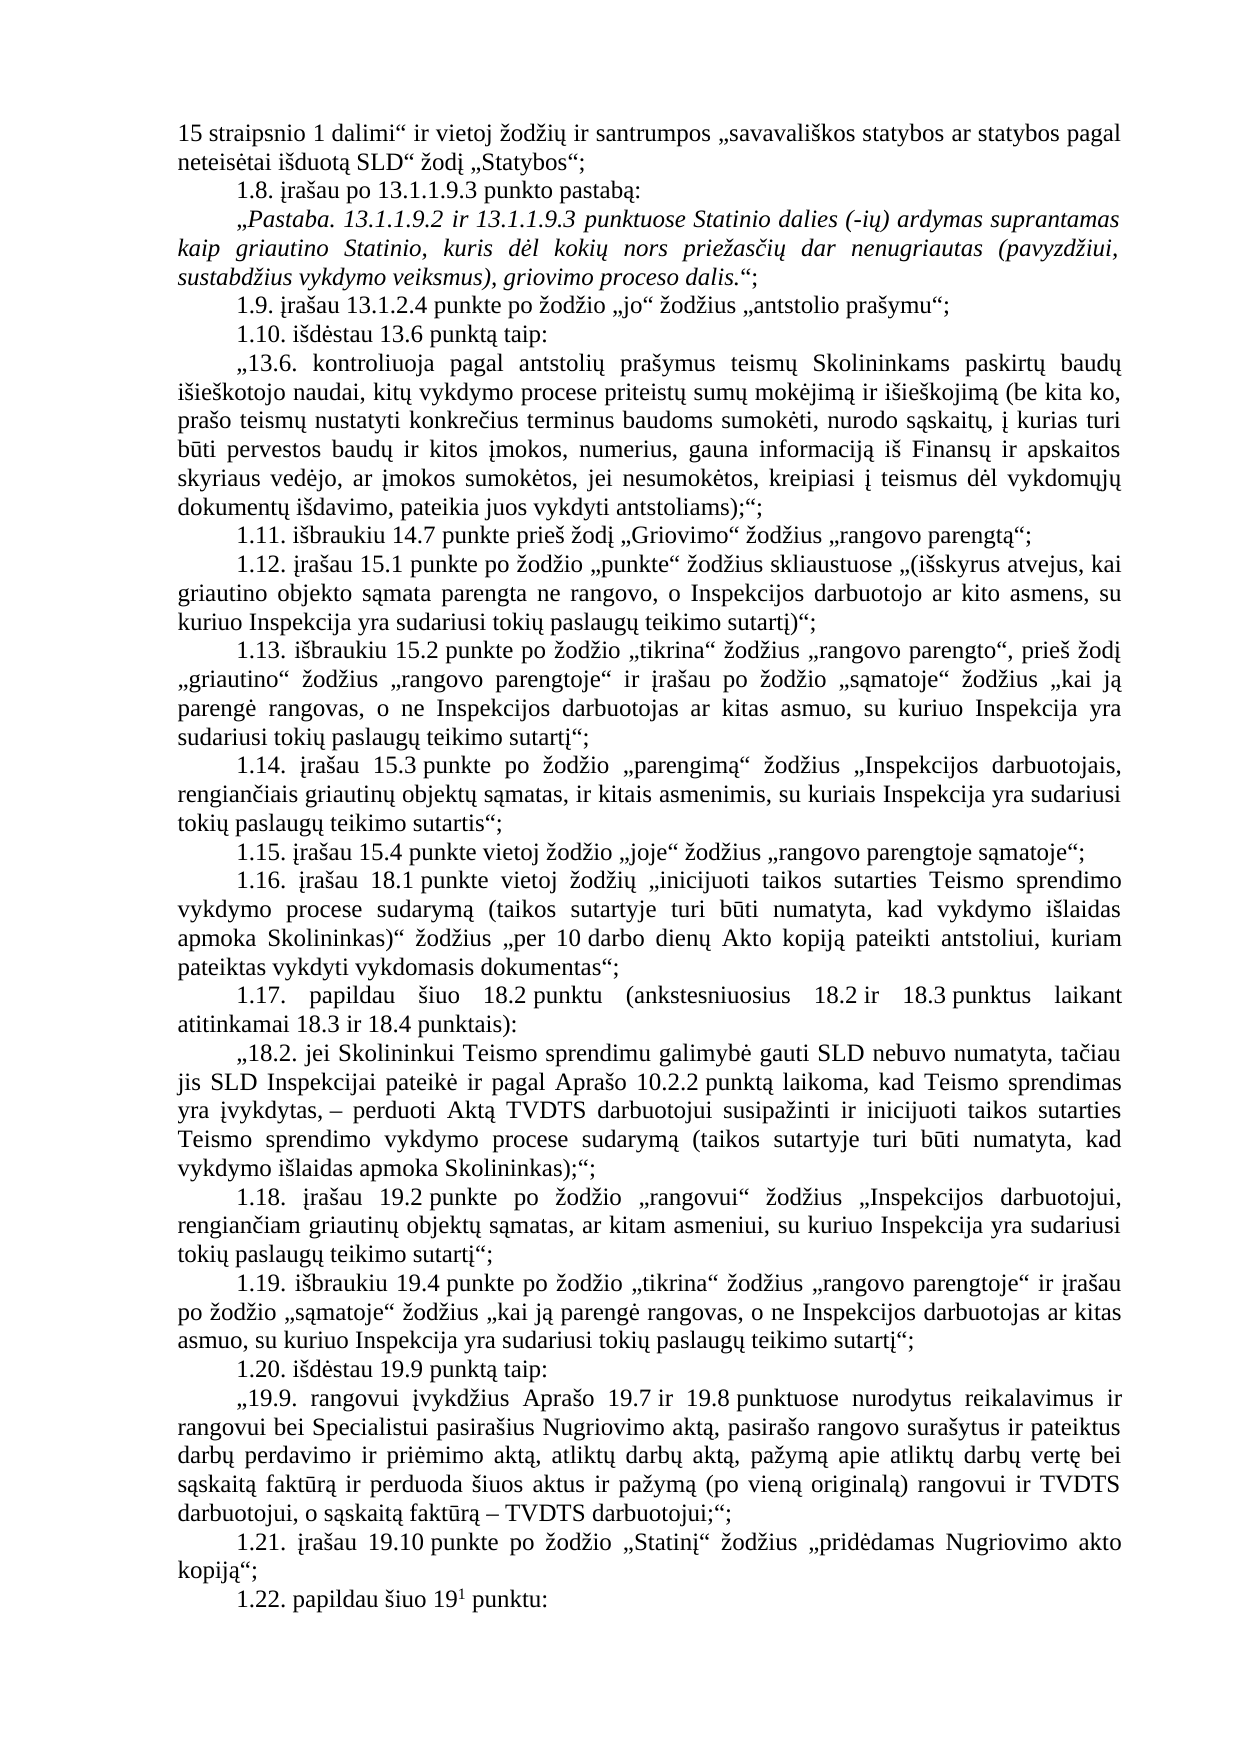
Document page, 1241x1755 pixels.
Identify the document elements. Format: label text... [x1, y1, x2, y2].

text 1.9. įrašau 13.1.2.4 punkte po žodžio „jo“ žodžius „antstolio prašymu“; [177, 291, 1122, 319]
text „19.9. rangovui įvykdžius Aprašo 19.7 ir 19.8 punktuose nurodytus reikalavimus ir rangovui bei Specialistui pasirašius Nugriovimo aktą, pasirašo rangovo surašytus ir pateiktus darbų perdavimo ir priėmimo aktą, atliktų darbų aktą, pažymą apie atliktų darbų vertę bei sąskaitą faktūrą ir perduoda šiuos aktus ir pažymą (po vieną originalą) rangovui ir TVDTS darbuotojui, o sąskaitą faktūrą – TVDTS darbuotojui;“; [177, 1383, 1122, 1527]
text „13.6. kontroliuoja pagal antstolių prašymus teismų Skolininkams paskirtų baudų išieškotojo naudai, kitų vykdymo procese priteistų sumų mokėjimą ir išieškojimą (be kita ko, prašo teismų nustatyti konkrečius terminus baudoms sumokėti, nurodo sąskaitų, į kurias turi būti pervestos baudų ir kitos įmokos, numerius, gauna informaciją iš Finansų ir apskaitos skyriaus vedėjo, ar įmokos sumokėtos, jei nesumokėtos, kreipiasi į teismus dėl vykdomųjų dokumentų išdavimo, pateikia juos vykdyti antstoliams);“; [177, 348, 1122, 521]
text 1.12. įrašau 15.1 punkte po žodžio „punkte“ žodžius skliaustuose „(išskyrus atvejus, kai griautino objekto sąmata parengta ne rangovo, o Inspekcijos darbuotojo ar kito asmens, su kuriuo Inspekcija yra sudariusi tokių paslaugų teikimo sutartį)“; [177, 549, 1122, 636]
text „18.2. jei Skolininkui Teismo sprendimu galimybė gauti SLD nebuvo numatyta, tačiau jis SLD Inspekcijai pateikė ir pagal Aprašo 10.2.2 punktą laikoma, kad Teismo sprendimas yra įvykdytas, – perduoti Aktą TVDTS darbuotojui susipažinti ir inicijuoti taikos sutarties Teismo sprendimo vykdymo procese sudarymą (taikos sutartyje turi būti numatyta, kad vykdymo išlaidas apmoka Skolininkas);“; [177, 1038, 1122, 1182]
text 1.22. papildau šiuo 191 punktu: [177, 1584, 1122, 1613]
text 1.15. įrašau 15.4 punkte vietoj žodžio „joje“ žodžius „rangovo parengtoje sąmatoje“; [177, 837, 1122, 866]
text 1.20. išdėstau 19.9 punktą taip: [177, 1354, 1122, 1383]
text 1.18. įrašau 19.2 punkte po žodžio „rangovui“ žodžius „Inspekcijos darbuotojui, rengiančiam griautinų objektų sąmatas, ar kitam asmeniui, su kuriuo Inspekcija yra sudariusi tokių paslaugų teikimo sutartį“; [177, 1182, 1122, 1268]
text 1.13. išbraukiu 15.2 punkte po žodžio „tikrina“ žodžius „rangovo parengto“, prieš žodį „griautino“ žodžius „rangovo parengtoje“ ir įrašau po žodžio „sąmatoje“ žodžius „kai ją parengė rangovas, o ne Inspekcijos darbuotojas ar kitas asmuo, su kuriuo Inspekcija yra sudariusi tokių paslaugų teikimo sutartį“; [177, 636, 1122, 751]
text 1.14. įrašau 15.3 punkte po žodžio „parengimą“ žodžius „Inspekcijos darbuotojais, rengiančiais griautinų objektų sąmatas, ir kitais asmenimis, su kuriais Inspekcija yra sudariusi tokių paslaugų teikimo sutartis“; [177, 751, 1122, 837]
text 1.19. išbraukiu 19.4 punkte po žodžio „tikrina“ žodžius „rangovo parengtoje“ ir įrašau po žodžio „sąmatoje“ žodžius „kai ją parengė rangovas, o ne Inspekcijos darbuotojas ar kitas asmuo, su kuriuo Inspekcija yra sudariusi tokių paslaugų teikimo sutartį“; [177, 1268, 1122, 1354]
text 1.16. įrašau 18.1 punkte vietoj žodžių „inicijuoti taikos sutarties Teismo sprendimo vykdymo procese sudarymą (taikos sutartyje turi būti numatyta, kad vykdymo išlaidas apmoka Skolininkas)“ žodžius „per 10 darbo dienų Akto kopiją pateikti antstoliui, kuriam pateiktas vykdyti vykdomasis dokumentas“; [177, 866, 1122, 981]
text „Pastaba. 13.1.1.9.2 ir 13.1.1.9.3 punktuose Statinio dalies (-ių) ardymas suprantamas kaip griautino Statinio, kuris dėl kokių nors priežasčių dar nenugriautas (pavyzdžiui, sustabdžius vykdymo veiksmus), griovimo proceso dalis.“; [177, 204, 1122, 291]
text 1.8. įrašau po 13.1.1.9.3 punkto pastabą: [177, 176, 1122, 204]
text 15 straipsnio 1 dalimi“ ir vietoj žodžių ir santrumpos „savavališkos statybos ar statybos pagal neteisėtai išduotą SLD“ žodį „Statybos“; [177, 118, 1122, 176]
text 1.11. išbraukiu 14.7 punkte prieš žodį „Griovimo“ žodžius „rangovo parengtą“; [177, 521, 1122, 549]
text 1.10. išdėstau 13.6 punktą taip: [177, 319, 1122, 348]
text 1.21. įrašau 19.10 punkte po žodžio „Statinį“ žodžius „pridėdamas Nugriovimo akto kopiją“; [177, 1527, 1122, 1584]
text 1.17. papildau šiuo 18.2 punktu (ankstesniuosius 18.2 ir 18.3 punktus laikant atitinkamai 18.3 ir 18.4 punktais): [177, 981, 1122, 1038]
